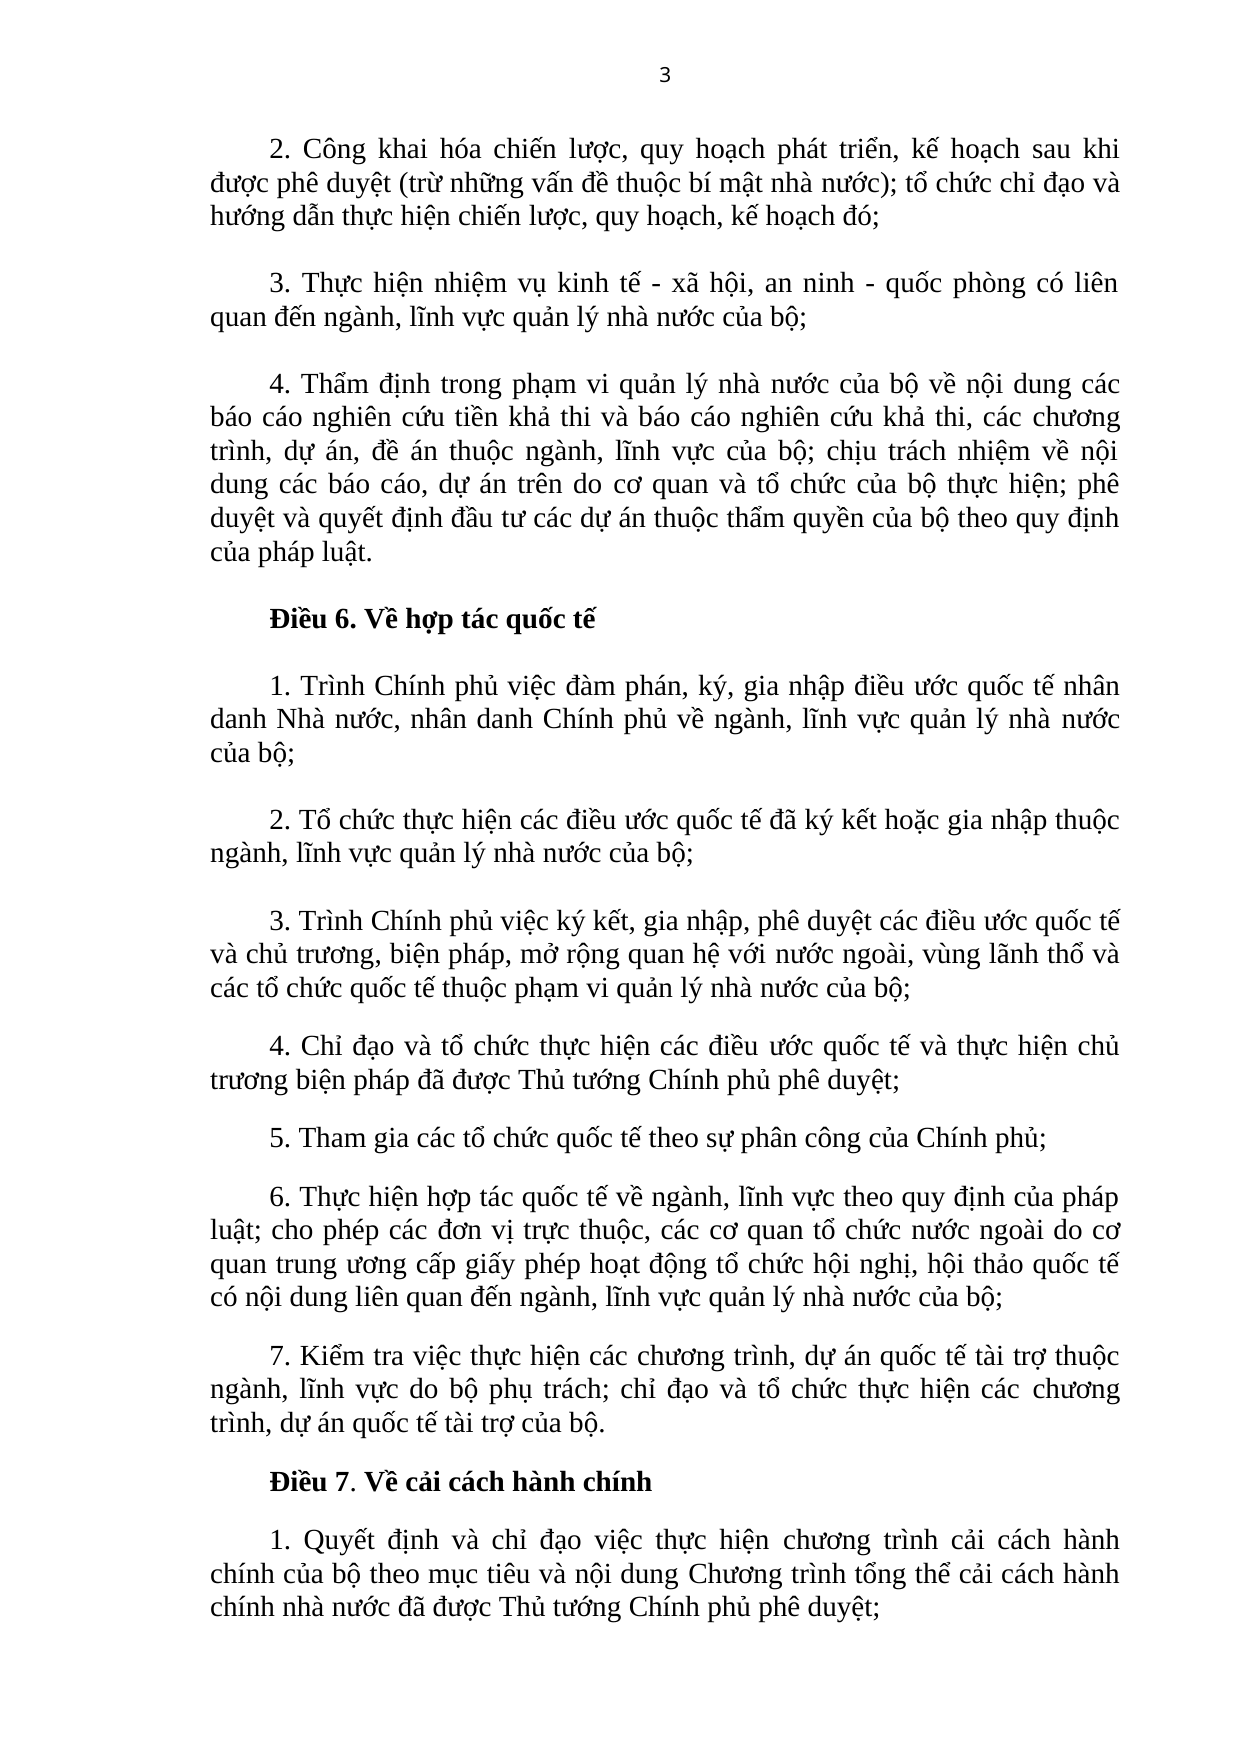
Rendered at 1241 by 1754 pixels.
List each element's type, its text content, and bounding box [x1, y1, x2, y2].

text Điều 7. Về cải cách hành chính [210, 1464, 1120, 1497]
text 6. Thực hiện hợp tác quốc tế về ngành, lĩnh vực theo quy định của pháp luật; cho phép các đơn vị trực thuộc, các cơ quan tổ chức nước ngoài do cơ quan trung ương cấp giấy phép hoạt động tổ chức hội nghị, hội thảo quốc tế có nội dung liên quan đến ngành, lĩnh vực quản lý nhà nước của bộ; [210, 1179, 1120, 1313]
text 1. Trình Chính phủ việc đàm phán, ký, gia nhập điều ước quốc tế nhân danh Nhà nước, nhân danh Chính phủ về ngành, lĩnh vực quản lý nhà nước của bộ; [210, 668, 1120, 768]
text 2. Tổ chức thực hiện các điều ước quốc tế đã ký kết hoặc gia nhập thuộc ngành, lĩnh vực quản lý nhà nước của bộ; [210, 802, 1120, 869]
text 7. Kiểm tra việc thực hiện các chương trình, dự án quốc tế tài trợ thuộc ngành, lĩnh vực do bộ phụ trách; chỉ đạo và tổ chức thực hiện các chương trình, dự án quốc tế tài trợ của bộ. [210, 1338, 1120, 1439]
text 1. Quyết định và chỉ đạo việc thực hiện chương trình cải cách hành chính của bộ theo mục tiêu và nội dung Chương trình tổng thể cải cách hành chính nhà nước đã được Thủ tướng Chính phủ phê duyệt; [210, 1522, 1120, 1623]
text 3. Trình Chính phủ việc ký kết, gia nhập, phê duyệt các điều ước quốc tế và chủ trương, biện pháp, mở rộng quan hệ với nước ngoài, vùng lãnh thổ và các tổ chức quốc tế thuộc phạm vi quản lý nhà nước của bộ; [210, 903, 1120, 1003]
text 2. Công khai hóa chiến lược, quy hoạch phát triển, kế hoạch sau khi được phê duyệt (trừ những vấn đề thuộc bí mật nhà nước); tổ chức chỉ đạo và hướng dẫn thực hiện chiến lược, quy hoạch, kế hoạch đó; [210, 131, 1120, 232]
text 4. Chỉ đạo và tổ chức thực hiện các điều ước quốc tế và thực hiện chủ trương biện pháp đã được Thủ tướng Chính phủ phê duyệt; [210, 1028, 1120, 1095]
text Điều 6. Về hợp tác quốc tế [210, 601, 1120, 634]
text 4. Thẩm định trong phạm vi quản lý nhà nước của bộ về nội dung các báo cáo nghiên cứu tiền khả thi và báo cáo nghiên cứu khả thi, các chương trình, dự án, đề án thuộc ngành, lĩnh vực của bộ; chịu trách nhiệm về nội dung các báo cáo, dự án trên do cơ quan và tổ chức của bộ thực hiện; phê duyệt và quyết định đầu tư các dự án thuộc thẩm quyền của bộ theo quy định của pháp luật. [210, 366, 1120, 567]
text 5. Tham gia các tổ chức quốc tế theo sự phân công của Chính phủ; [210, 1120, 1120, 1154]
text 3. Thực hiện nhiệm vụ kinh tế - xã hội, an ninh - quốc phòng có liên quan đến ngành, lĩnh vực quản lý nhà nước của bộ; [210, 265, 1120, 332]
